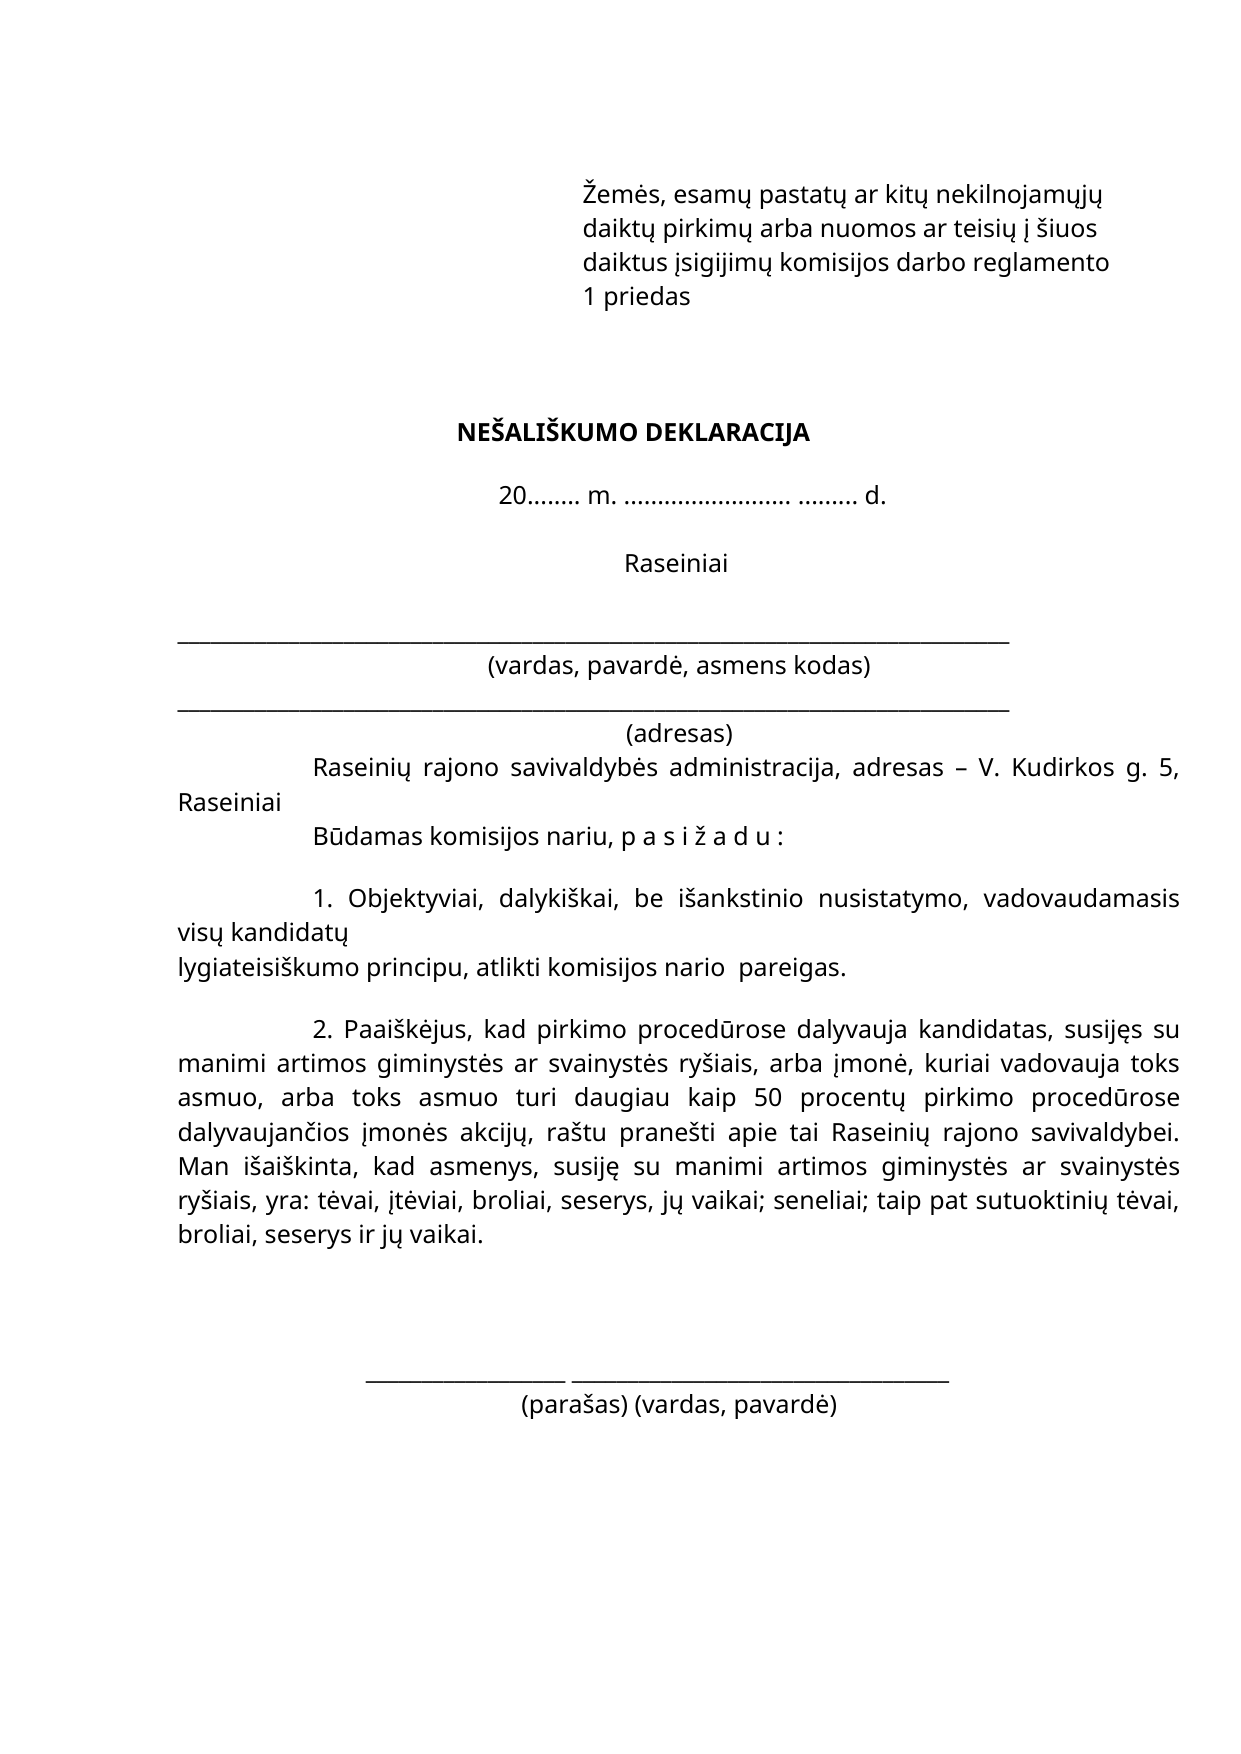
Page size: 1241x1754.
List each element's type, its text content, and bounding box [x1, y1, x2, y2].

text __________________ __________________________________ [177, 1353, 1181, 1387]
text Žemės, esamų pastatų ar kitų nekilnojamųjų daiktų pirkimų arba nuomos ar teisių į šiuos daiktus įsigijimų komisijos darbo reglamento [582, 176, 1181, 278]
text NEŠALIŠKUMO DEKLARACIJA [177, 415, 1181, 449]
text (adresas) [177, 716, 1181, 750]
text 20........ m. ......................... ......... d. [177, 478, 1181, 512]
text lygiateisiškumo principu, atlikti komisijos nario pareigas. [177, 949, 1181, 983]
text ___________________________________________________________________________ [177, 614, 1181, 648]
text Būdamas komisijos nariu, p a s i ž a d u : [177, 818, 1181, 852]
text (parašas) (vardas, pavardė) [177, 1387, 1181, 1421]
text Raseinių rajono savivaldybės administracija, adresas – V. Kudirkos g. 5, Raseiniai [177, 750, 1181, 818]
text 1. Objektyviai, dalykiškai, be išankstinio nusistatymo, vadovaudamasis visų kandidatų [177, 881, 1181, 949]
text (vardas, pavardė, asmens kodas) [177, 648, 1181, 682]
text 1 priedas [447, 278, 1181, 313]
text Raseiniai [177, 546, 1181, 580]
text 2. Paaiškėjus, kad pirkimo procedūrose dalyvauja kandidatas, susijęs su manimi artimos giminystės ar svainystės ryšiais, arba įmonė, kuriai vadovauja toks asmuo, arba toks asmuo turi daugiau kaip 50 procentų pirkimo procedūrose dalyvaujančios įmonės akcijų, raštu pranešti apie tai Raseinių rajono savivaldybei. Man išaiškinta, kad asmenys, susiję su manimi artimos giminystės ar svainystės ryšiais, yra: tėvai, įtėviai, broliai, seserys, jų vaikai; seneliai; taip pat sutuoktinių tėvai, broliai, seserys ir jų vaikai. [177, 1012, 1181, 1250]
text ___________________________________________________________________________ [177, 682, 1181, 716]
